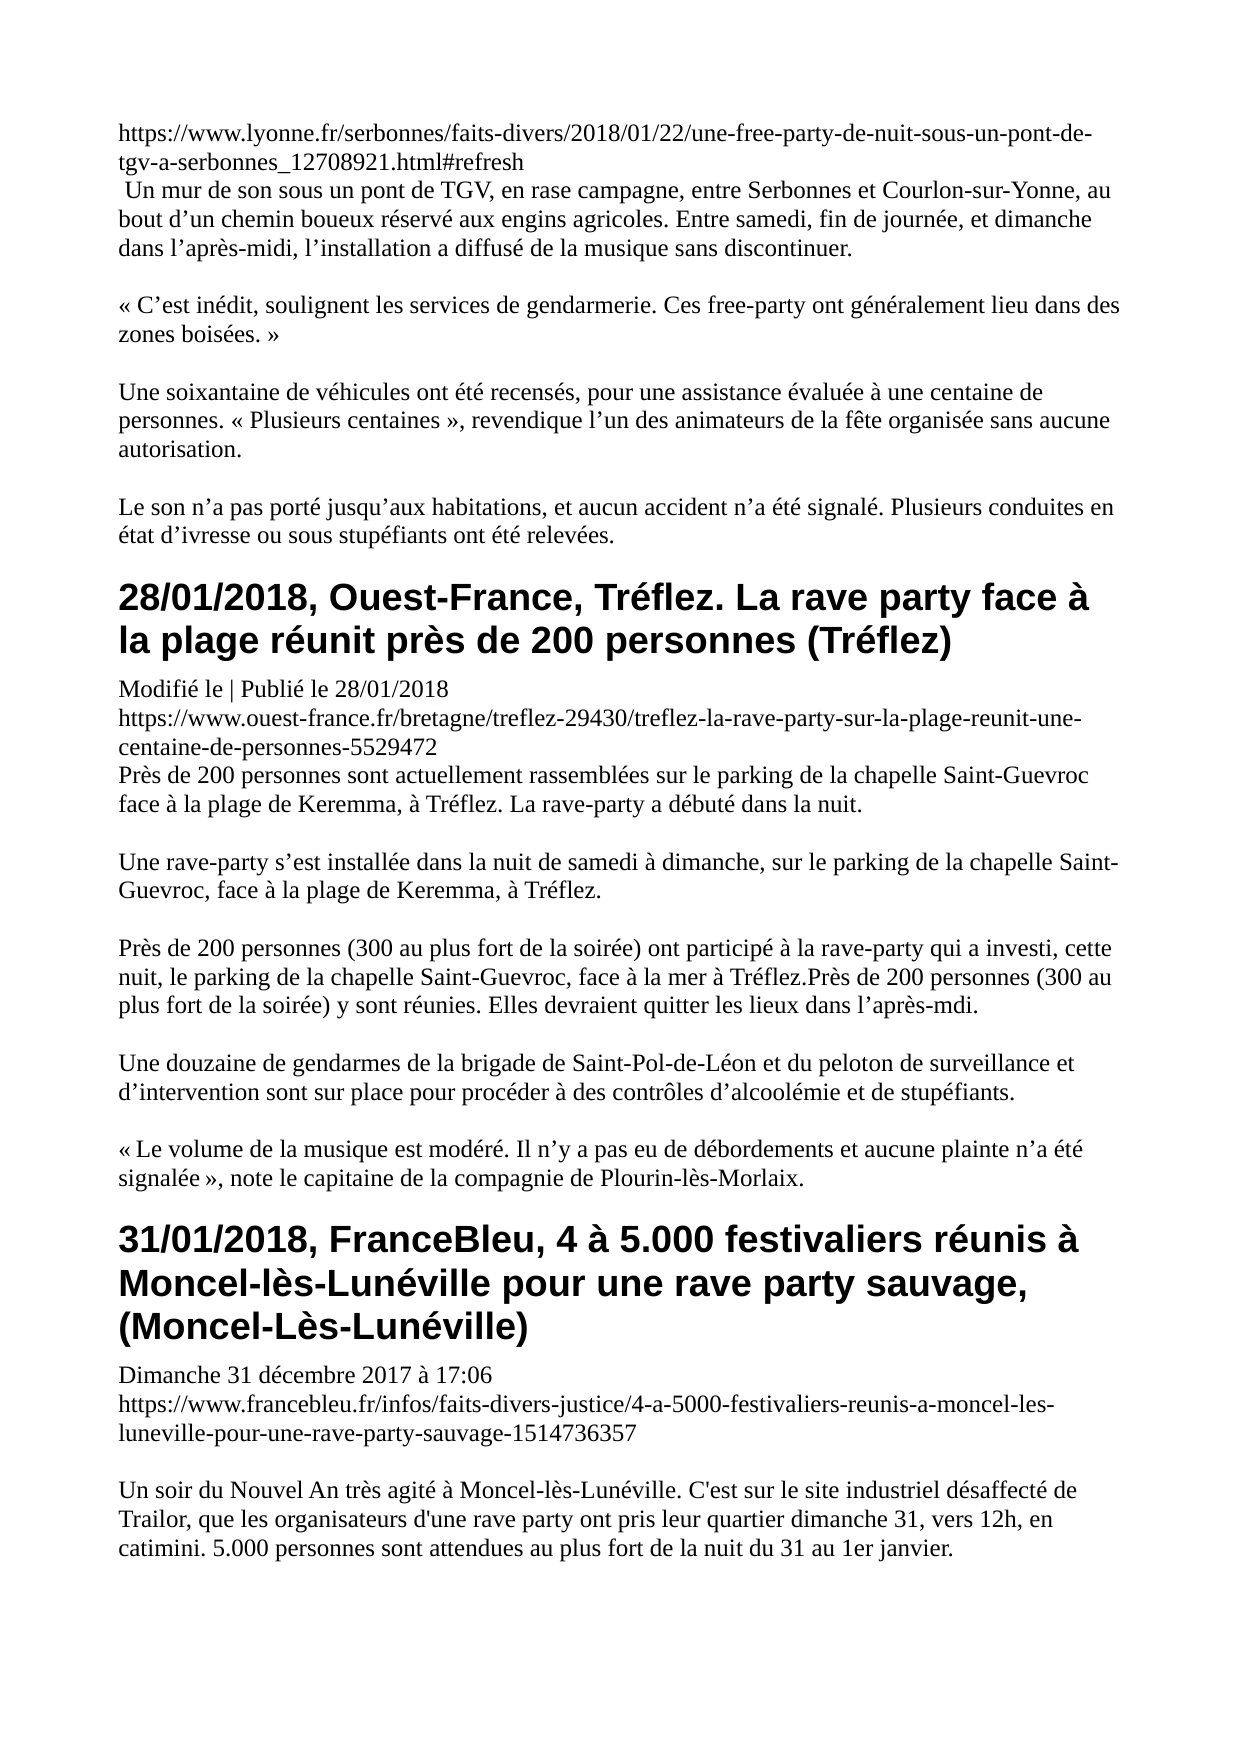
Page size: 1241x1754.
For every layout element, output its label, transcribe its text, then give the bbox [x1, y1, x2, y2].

text Modifié le | Publié le 28/01/2018 [118, 674, 1122, 703]
text https://www.ouest-france.fr/bretagne/treflez-29430/treflez-la-rave-party-sur-la-plage-reunit-une-centaine-de-personnes-5529472 [118, 703, 1122, 760]
text Une soixantaine de véhicules ont été recensés, pour une assistance évaluée à une centaine de personnes. « Plusieurs centaines », revendique l’un des animateurs de la fête organisée sans aucune autorisation. [118, 377, 1122, 463]
text https://www.francebleu.fr/infos/faits-divers-justice/4-a-5000-festivaliers-reunis-a-moncel-les-luneville-pour-une-rave-party-sauvage-1514736357 [118, 1389, 1122, 1446]
text Dimanche 31 décembre 2017 à 17:06 [118, 1360, 1122, 1389]
text https://www.lyonne.fr/serbonnes/faits-divers/2018/01/22/une-free-party-de-nuit-sous-un-pont-de-tgv-a-serbonnes_12708921.html#refresh [118, 118, 1122, 176]
text « C’est inédit, soulignent les services de gendarmerie. Ces free-party ont généralement lieu dans des zones boisées. » [118, 291, 1122, 348]
text « Le volume de la musique est modéré. Il n’y a pas eu de débordements et aucune plainte n’a été signalée », note le capitaine de la compagnie de Plourin-lès-Morlaix. [118, 1134, 1122, 1192]
text Près de 200 personnes (300 au plus fort de la soirée) ont participé à la rave-party qui a investi, cette nuit, le parking de la chapelle Saint-Guevroc, face à la mer à Tréflez.Près de 200 personnes (300 au plus fort de la soirée) y sont réunies. Elles devraient quitter les lieux dans l’après-mdi. [118, 933, 1122, 1019]
text Un soir du Nouvel An très agité à Moncel-lès-Lunéville. C'est sur le site industriel désaffecté de Trailor, que les organisateurs d'une rave party ont pris leur quartier dimanche 31, vers 12h, en catimini. 5.000 personnes sont attendues au plus fort de la nuit du 31 au 1er janvier. [118, 1475, 1122, 1561]
text Le son n’a pas porté jusqu’aux habitations, et aucun accident n’a été signalé. Plusieurs conduites en état d’ivresse ou sous stupéfiants ont été relevées. [118, 492, 1122, 549]
subtitle 31/01/2018, FranceBleu, 4 à 5.000 festivaliers réunis à Moncel-lès-Lunéville pour une rave party sauvage, (Moncel-Lès-Lunéville) [118, 1217, 1122, 1348]
text Un mur de son sous un pont de TGV, en rase campagne, entre Serbonnes et Courlon-sur-Yonne, au bout d’un chemin boueux réservé aux engins agricoles. Entre samedi, fin de journée, et dimanche dans l’après-midi, l’installation a diffusé de la musique sans discontinuer. [118, 176, 1122, 262]
text Une rave-party s’est installée dans la nuit de samedi à dimanche, sur le parking de la chapelle Saint-Guevroc, face à la plage de Keremma, à Tréflez. [118, 847, 1122, 904]
text Une douzaine de gendarmes de la brigade de Saint-Pol-de-Léon et du peloton de surveillance et d’intervention sont sur place pour procéder à des contrôles d’alcoolémie et de stupéfiants. [118, 1048, 1122, 1105]
text Près de 200 personnes sont actuellement rassemblées sur le parking de la chapelle Saint-Guevroc face à la plage de Keremma, à Tréflez. La rave-party a débuté dans la nuit. [118, 760, 1122, 818]
subtitle 28/01/2018, Ouest-France, Tréflez. La rave party face à la plage réunit près de 200 personnes (Tréflez) [118, 574, 1122, 662]
